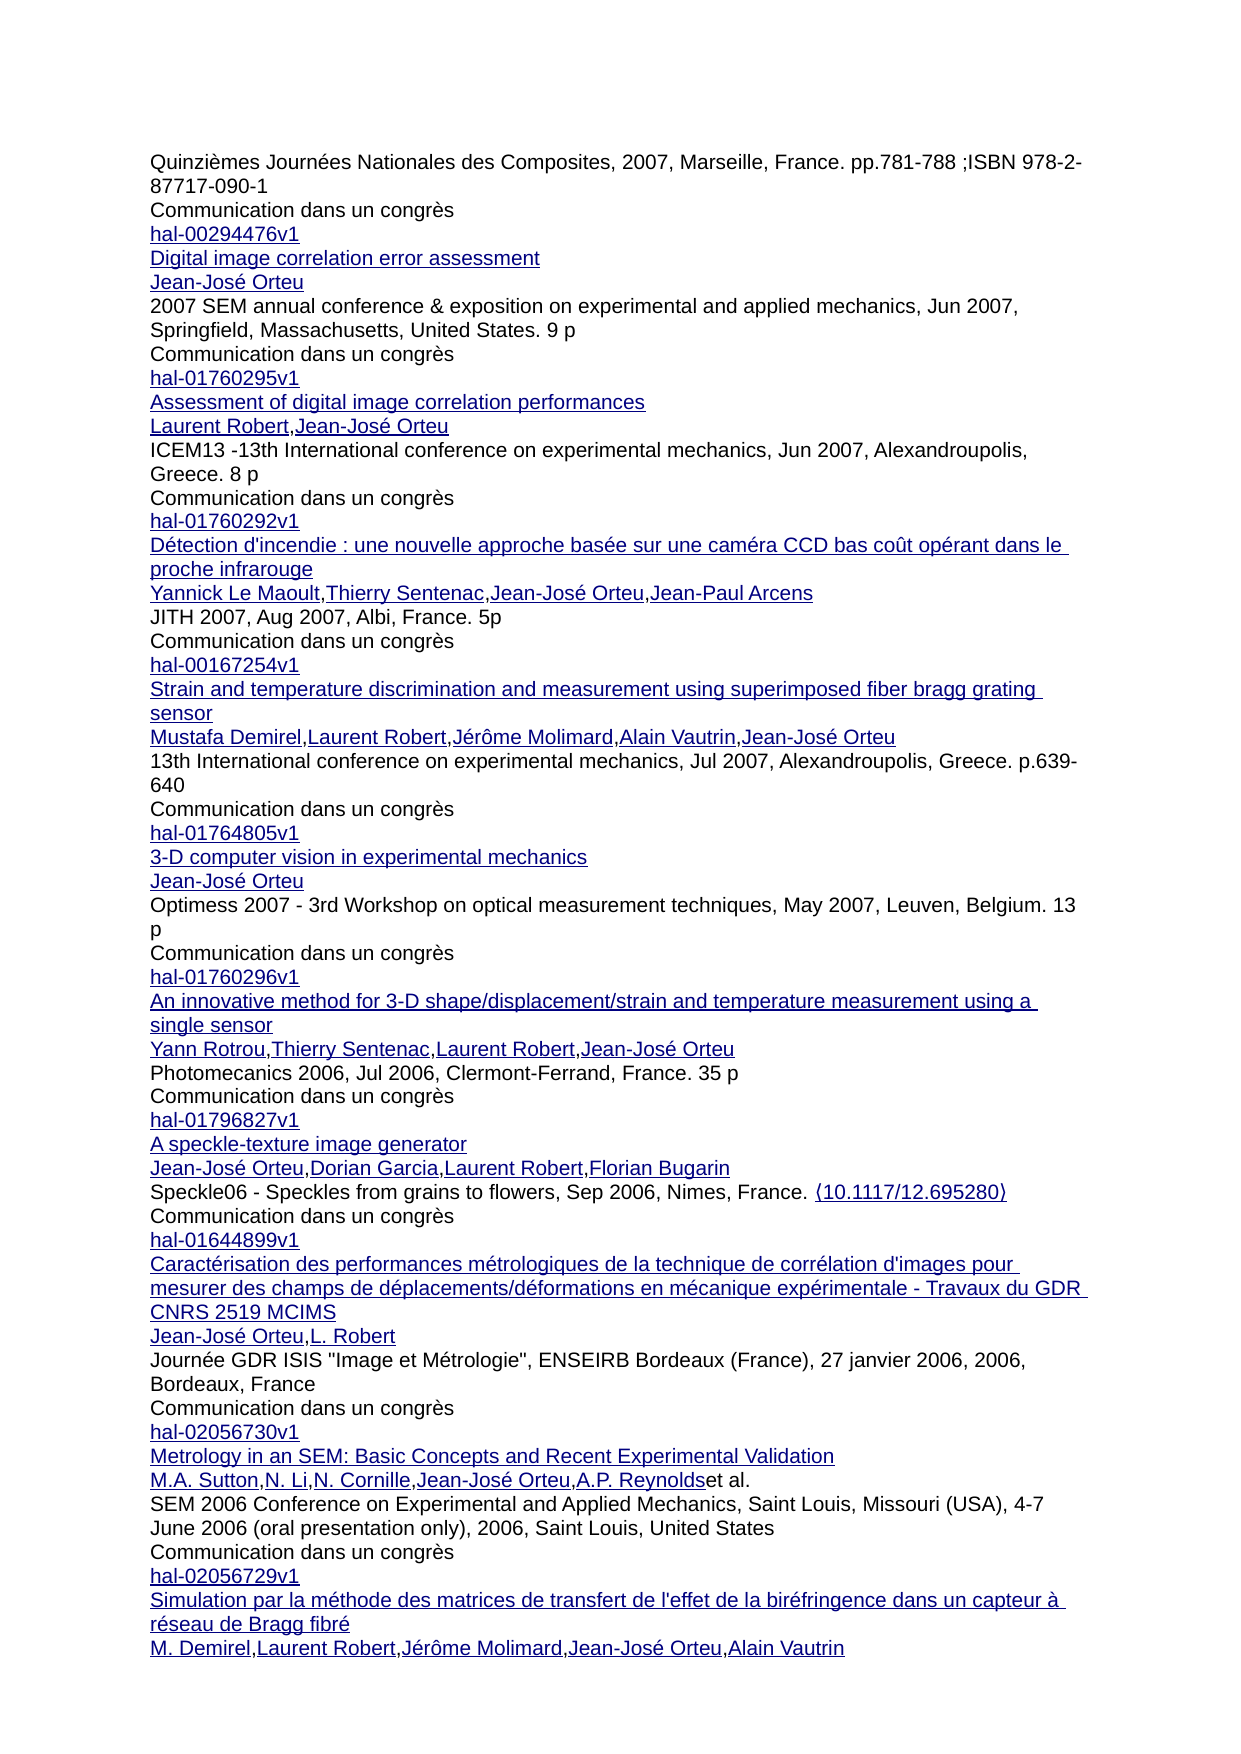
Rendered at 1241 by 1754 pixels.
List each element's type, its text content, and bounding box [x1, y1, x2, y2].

table_cell Strain and temperature discrimination and measurement using superimposed fiber bragg grating sensor Mustafa Demirel,Laurent Robert,Jérôme Molimard,Alain Vautrin,Jean-José Orteu 13th International conference on experimental mechanics, Jul 2007, Alexandroupolis, Greece. p.639-640 Communication dans un congrès hal-01764805v1 [150, 677, 1090, 845]
table_cell A speckle-texture image generator Jean-José Orteu,Dorian Garcia,Laurent Robert,Florian Bugarin Speckle06 - Speckles from grains to flowers, Sep 2006, Nimes, France. ⟨10.1117/12.695280⟩ Communication dans un congrès hal-01644899v1 [150, 1132, 1090, 1252]
table_cell Caractérisation des performances métrologiques de la technique de corrélation d'images pour mesurer des champs de déplacements/déformations en mécanique expérimentale - Travaux du GDR CNRS 2519 MCIMS Jean-José Orteu,L. Robert Journée GDR ISIS "Image et Métrologie", ENSEIRB Bordeaux (France), 27 janvier 2006, 2006, Bordeaux, France Communication dans un congrès hal-02056730v1 [150, 1252, 1090, 1444]
table_cell Simulation par la méthode des matrices de transfert de l'effet de la biréfringence dans un capteur à réseau de Bragg fibré M. Demirel,Laurent Robert,Jérôme Molimard,Jean-José Orteu,Alain Vautrin [150, 1588, 1090, 1659]
table_cell 3-D computer vision in experimental mechanics Jean-José Orteu Optimess 2007 - 3rd Workshop on optical measurement techniques, May 2007, Leuven, Belgium. 13 p Communication dans un congrès hal-01760296v1 [150, 845, 1090, 988]
table_cell An innovative method for 3-D shape/displacement/strain and temperature measurement using a single sensor Yann Rotrou,Thierry Sentenac,Laurent Robert,Jean-José Orteu Photomecanics 2006, Jul 2006, Clermont-Ferrand, France. 35 p Communication dans un congrès hal-01796827v1 [150, 989, 1090, 1132]
table_cell Metrology in an SEM: Basic Concepts and Recent Experimental Validation M.A. Sutton,N. Li,N. Cornille,Jean-José Orteu,A.P. Reynoldset al. SEM 2006 Conference on Experimental and Applied Mechanics, Saint Louis, Missouri (USA), 4-7 June 2006 (oral presentation only), 2006, Saint Louis, United States Communication dans un congrès hal-02056729v1 [150, 1444, 1090, 1587]
table_cell Digital image correlation error assessment Jean-José Orteu 2007 SEM annual conference & exposition on experimental and applied mechanics, Jun 2007, Springfield, Massachusetts, United States. 9 p Communication dans un congrès hal-01760295v1 [150, 246, 1090, 389]
table_cell Quinzièmes Journées Nationales des Composites, 2007, Marseille, France. pp.781-788 ;ISBN 978-2-87717-090-1 Communication dans un congrès hal-00294476v1 [150, 150, 1090, 246]
table_cell Assessment of digital image correlation performances Laurent Robert,Jean-José Orteu ICEM13 -13th International conference on experimental mechanics, Jun 2007, Alexandroupolis, Greece. 8 p Communication dans un congrès hal-01760292v1 [150, 390, 1090, 533]
table_cell Détection d'incendie : une nouvelle approche basée sur une caméra CCD bas coût opérant dans le proche infrarouge Yannick Le Maoult,Thierry Sentenac,Jean-José Orteu,Jean-Paul Arcens JITH 2007, Aug 2007, Albi, France. 5p Communication dans un congrès hal-00167254v1 [150, 533, 1090, 677]
